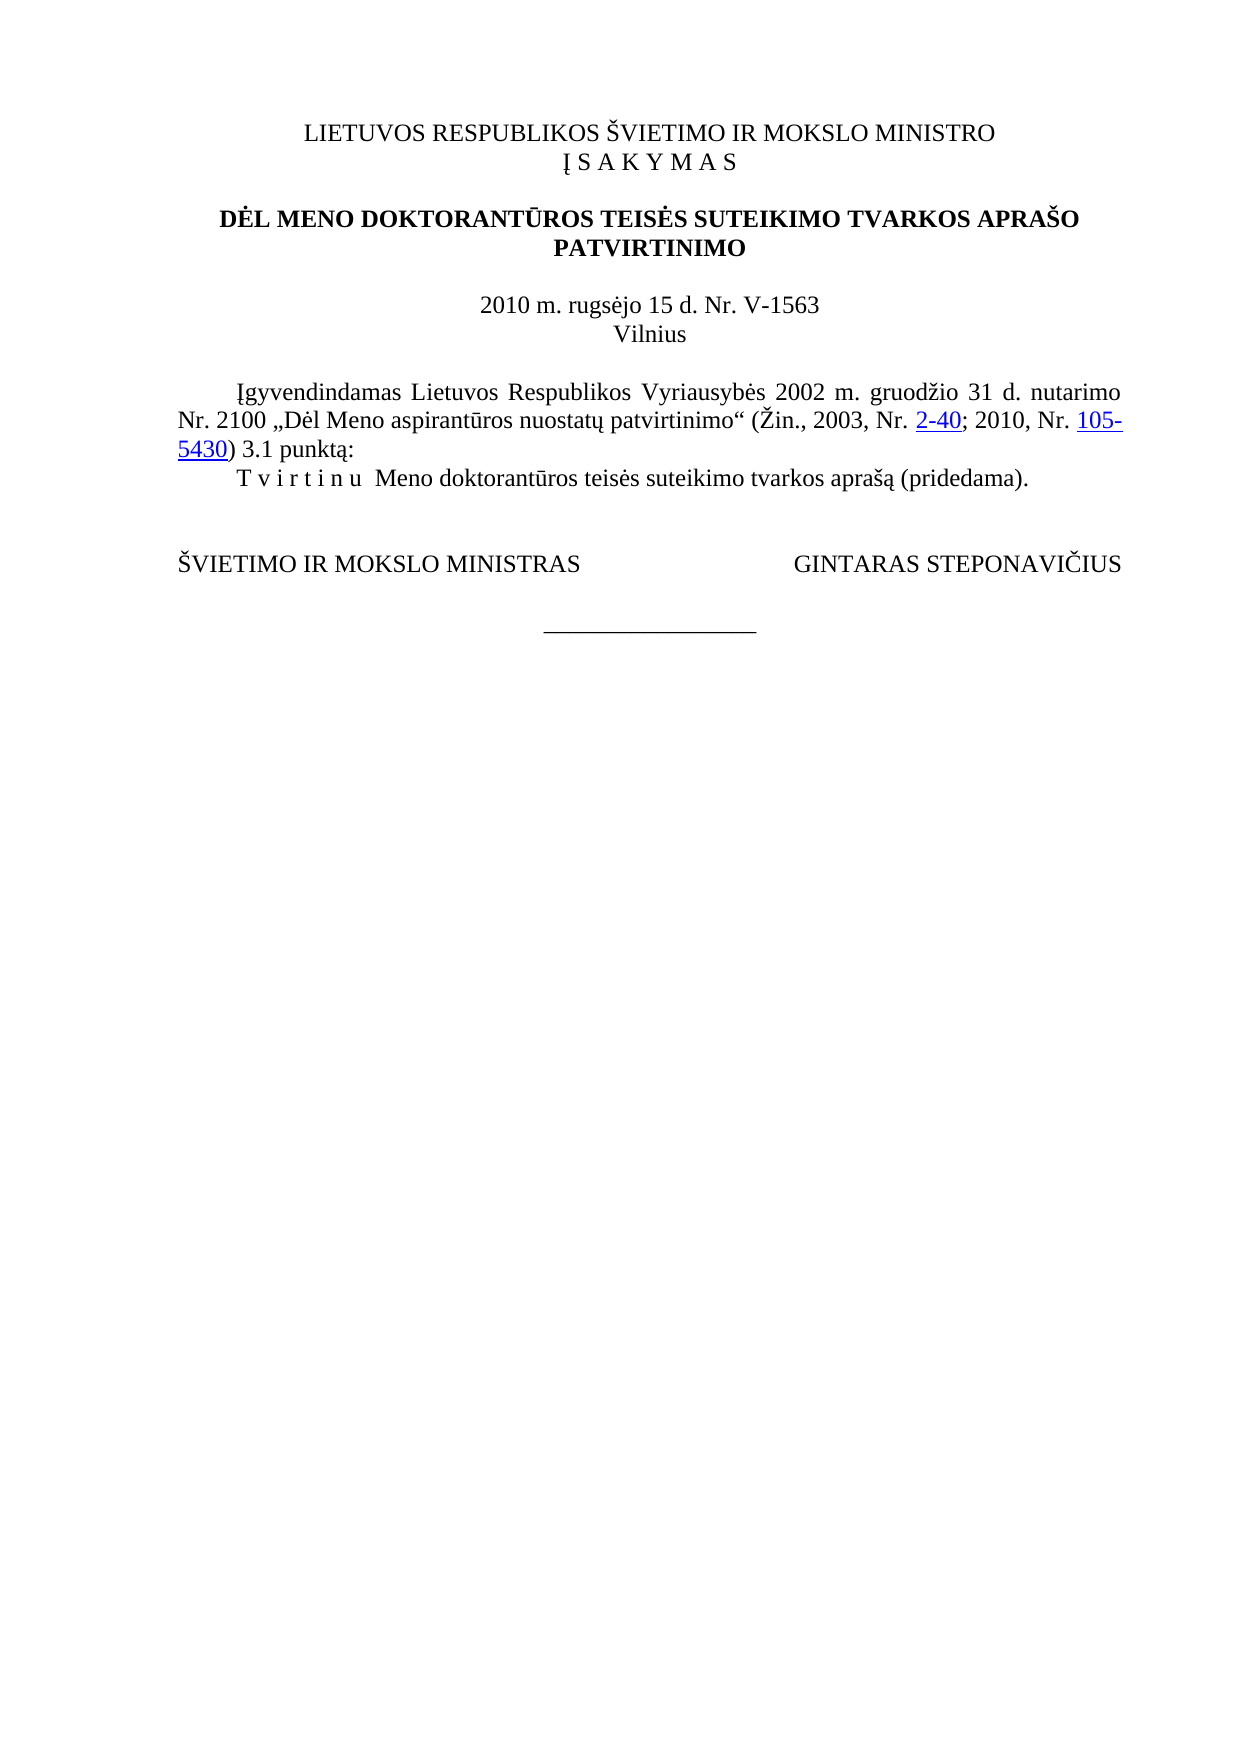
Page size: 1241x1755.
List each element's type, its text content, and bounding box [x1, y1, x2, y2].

text _________________ [177, 607, 1122, 636]
text Įgyvendindamas Lietuvos Respublikos Vyriausybės 2002 m. gruodžio 31 d. nutarimo Nr. 2100 „Dėl Meno aspirantūros nuostatų patvirtinimo“ (Žin., 2003, Nr. 2-40; 2010, Nr. 105-5430) 3.1 punktą: [177, 377, 1122, 463]
text DĖL MENO DOKTORANTŪROS TEISĖS SUTEIKIMO TVARKOS APRAŠO PATVIRTINIMO [177, 204, 1122, 262]
text ĮSAKYMAS [177, 147, 1122, 176]
text Švietimo ir mokslo ministras Gintaras Steponavičius [177, 549, 1122, 578]
text Vilnius [177, 319, 1122, 348]
text LIETUVOS RESPUBLIKOS ŠVIETIMO IR MOKSLO MINISTRO [177, 118, 1122, 147]
text Tvirtinu Meno doktorantūros teisės suteikimo tvarkos aprašą (pridedama). [177, 463, 1122, 492]
text 2010 m. rugsėjo 15 d. Nr. V-1563 [177, 291, 1122, 319]
